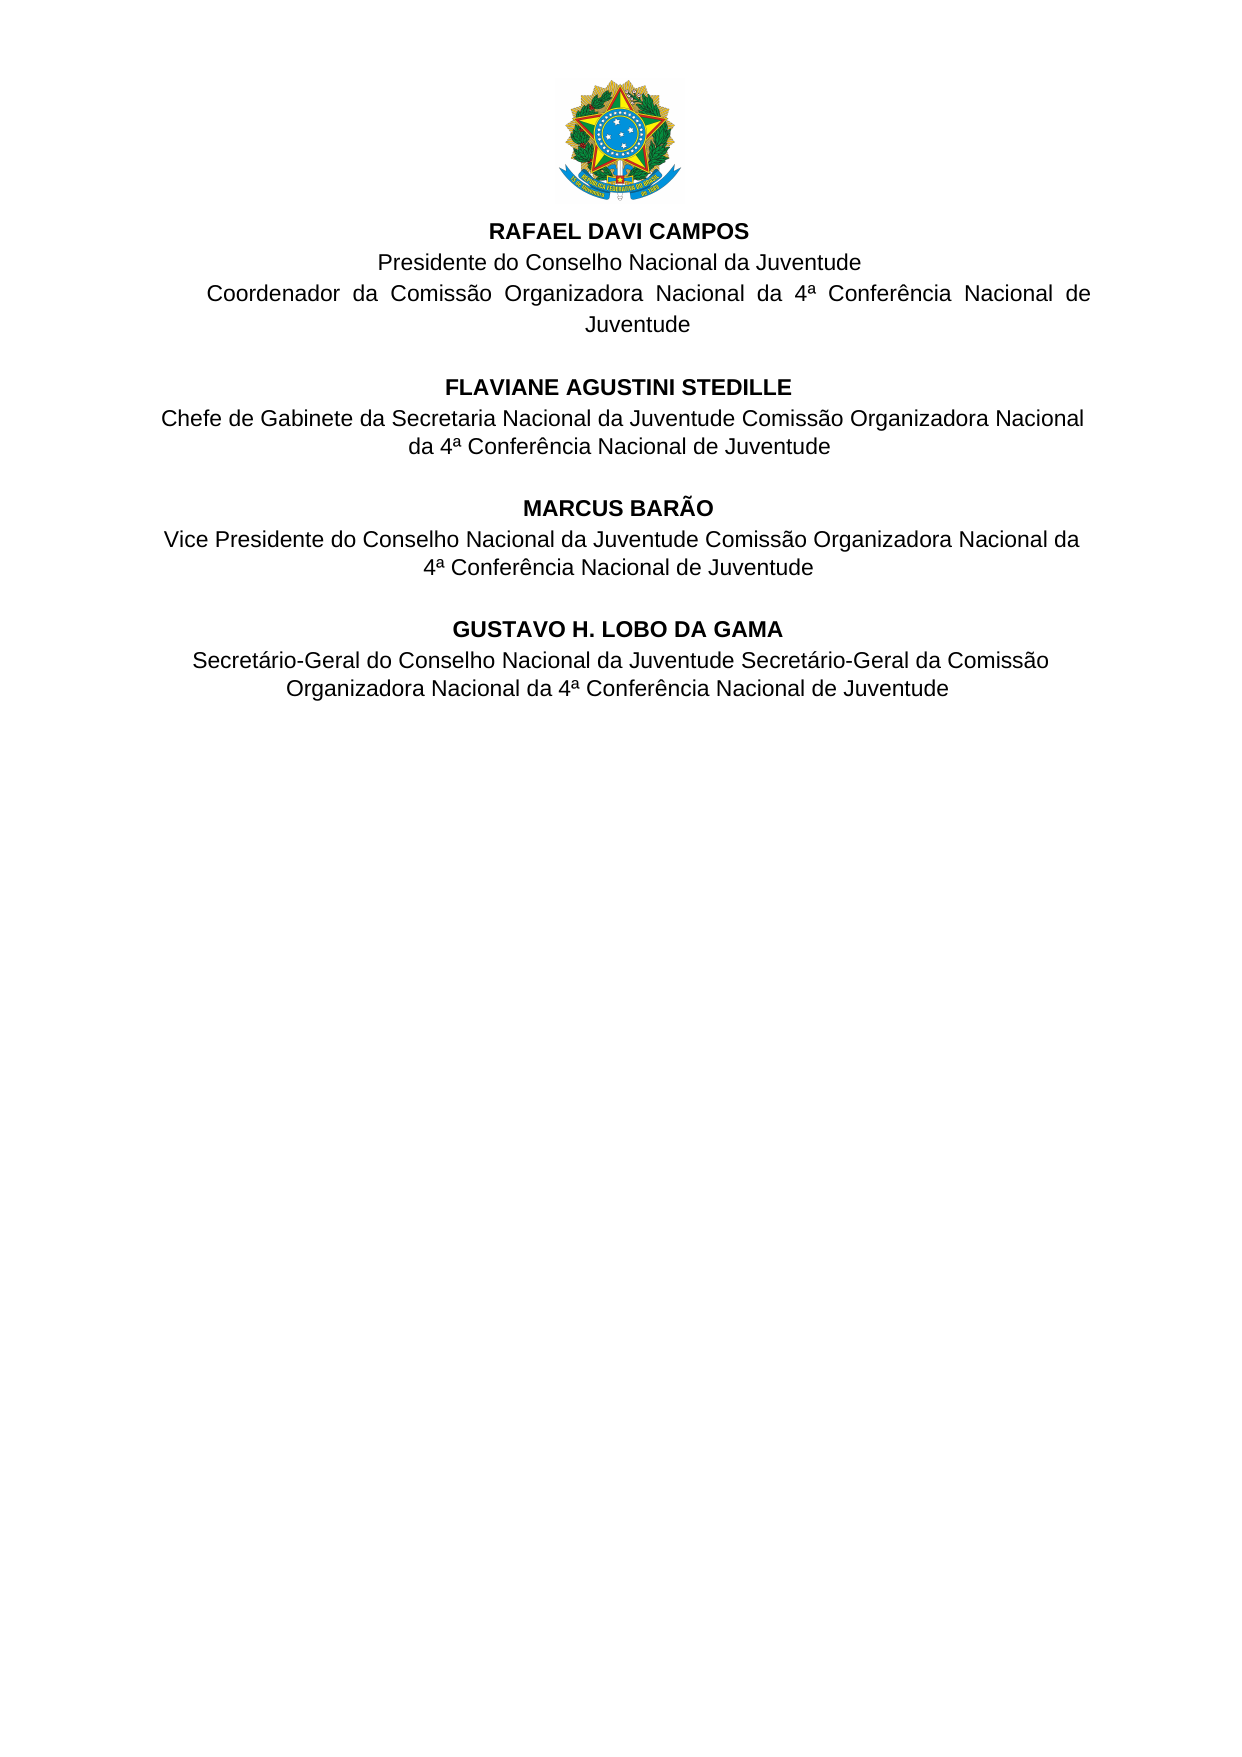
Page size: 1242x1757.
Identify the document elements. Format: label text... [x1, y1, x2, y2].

text Coordenador da Comissão Organizadora Nacional da 4ª Conferência Nacional de Juventude [206, 280, 1091, 338]
subtitle Presidente do Conselho Nacional da Juventude [154, 249, 1091, 275]
text Vice Presidente do Conselho Nacional da Juventude Comissão Organizadora Nacional da 4ª Conferência Nacional de Juventude [154, 526, 1089, 580]
text Chefe de Gabinete da Secretaria Nacional da Juventude Comissão Organizadora Nacional da 4ª Conferência Nacional de Juventude [154, 405, 1091, 459]
text RAFAEL DAVI CAMPOS [153, 218, 1091, 244]
subtitle Secretário-Geral do Conselho Nacional da Juventude Secretário-Geral da Comissão Organizadora Nacional da 4ª Conferência Nacional de Juventude [154, 647, 1087, 701]
text GUSTAVO H. LOBO DA GAMA [153, 616, 1089, 642]
text FLAVIANE AGUSTINI STEDILLE [153, 374, 1090, 400]
text MARCUS BARÃO [153, 495, 1090, 521]
